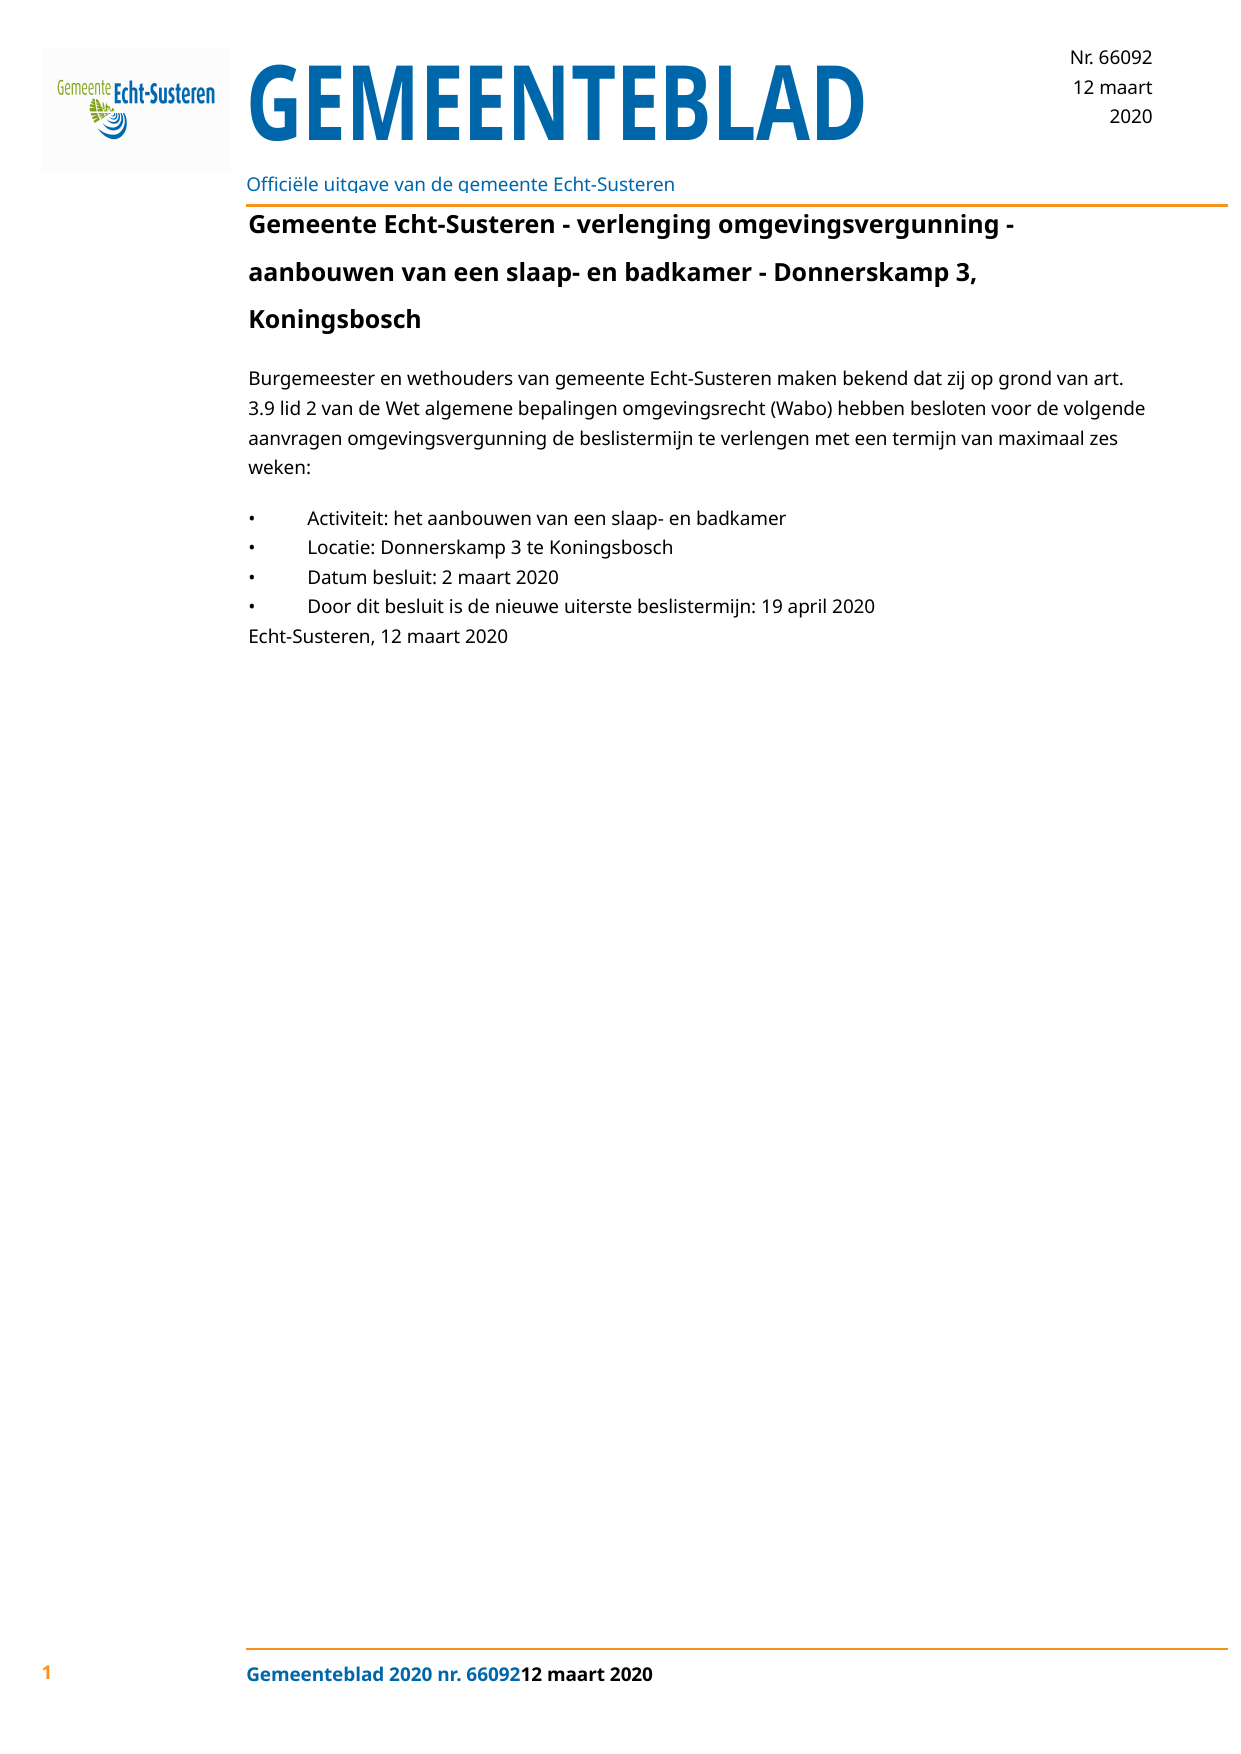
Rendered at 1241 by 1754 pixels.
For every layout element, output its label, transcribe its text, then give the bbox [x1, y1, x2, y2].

text Echt-Susteren, 12 maart 2020 [248, 623, 1152, 649]
text Burgemeester en wethouders van gemeente Echt-Susteren maken bekend dat zij op grond van art. 3.9 lid 2 van de Wet algemene bepalingen omgevingsrecht (Wabo) hebben besloten voor de volgende aanvragen omgevingsvergunning de beslistermijn te verlengen met een termijn van maximaal zes weken: [248, 366, 1152, 480]
text Gemeente Echt-Susteren - verlenging omgevingsvergunning - aanbouwen van een slaap- en badkamer - Donnerskamp 3, Koningsbosch [248, 207, 1152, 336]
list Door dit besluit is de nieuwe uiterste beslistermijn: 19 april 2020 [248, 593, 1152, 619]
list Activiteit: het aanbouwen van een slaap- en badkamer [248, 505, 1152, 530]
picture [41, 47, 231, 172]
list Datum besluit: 2 maart 2020 [248, 564, 1152, 589]
list Locatie: Donnerskamp 3 te Koningsbosch [248, 534, 1152, 560]
